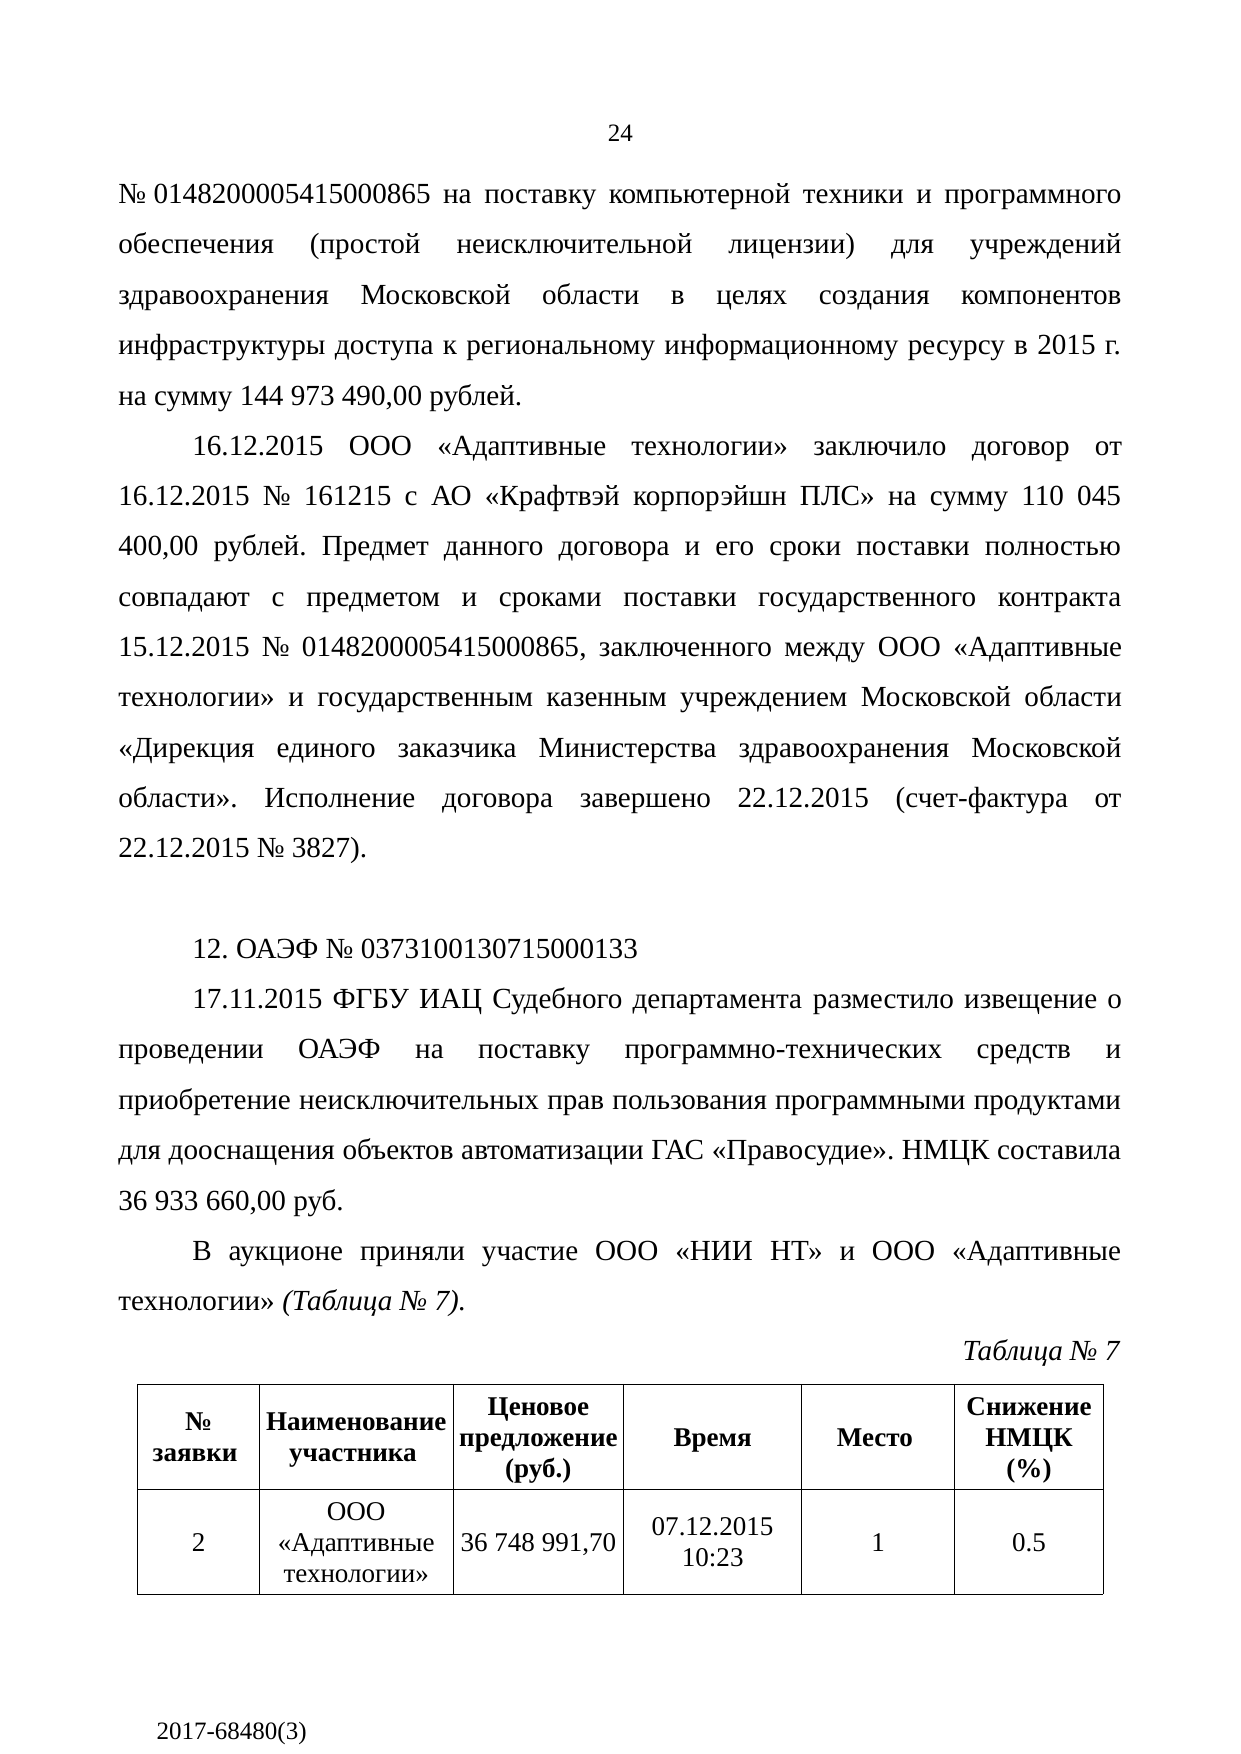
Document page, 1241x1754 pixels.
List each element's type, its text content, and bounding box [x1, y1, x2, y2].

text № 0148200005415000865 на поставку компьютерной техники и программного обеспечения (простой неисключительной лицензии) для учреждений здравоохранения Московской области в целях создания компонентов инфраструктуры доступа к региональному информационному ресурсу в 2015 г. на сумму 144 973 490,00 рублей. [118, 176, 1122, 411]
table_cell 2 [138, 1490, 259, 1594]
table_header Время [624, 1385, 801, 1489]
table_cell 1 [802, 1490, 954, 1594]
text 17.11.2015 ФГБУ ИАЦ Судебного департамента разместило извещение о проведении ОАЭФ на поставку программно-технических средств и приобретение неисключительных прав пользования программными продуктами для дооснащения объектов автоматизации ГАС «Правосудие». НМЦК составила 36 933 660,00 руб. [118, 981, 1122, 1216]
table_cell 36 748 991,70 [454, 1490, 623, 1594]
table_cell ООО «Адаптивные технологии» [260, 1490, 453, 1594]
text 12. ОАЭФ № 0373100130715000133 [118, 931, 1122, 964]
text В аукционе приняли участие ООО «НИИ НТ» и ООО «Адаптивные технологии» (Таблица № 7). [118, 1233, 1122, 1317]
table_cell 0,5 [955, 1490, 1103, 1594]
table_cell 07.12.2015 10:23 [624, 1490, 801, 1594]
text 16.12.2015 ООО «Адаптивные технологии» заключило договор от 16.12.2015 № 161215 с АО «Крафтвэй корпорэйшн ПЛС» на сумму 110 045 400,00 рублей. Предмет данного договора и его сроки поставки полностью совпадают с предметом и сроками поставки государственного контракта 15.12.2015 № 0148200005415000865, заключенного между ООО «Адаптивные технологии» и государственным казенным учреждением Московской области «Дирекция единого заказчика Министерства здравоохранения Московской области». Исполнение договора завершено 22.12.2015 (счет-фактура от 22.12.2015 № 3827). [118, 428, 1122, 864]
table_header Место [802, 1385, 954, 1489]
table_header Снижение НМЦК (%) [955, 1385, 1103, 1489]
table_header Ценовое предложение (руб.) [454, 1385, 623, 1489]
table_header № заявки [138, 1385, 259, 1489]
table_header Наименование участника [260, 1385, 453, 1489]
text Таблица № 7 [118, 1333, 1122, 1367]
